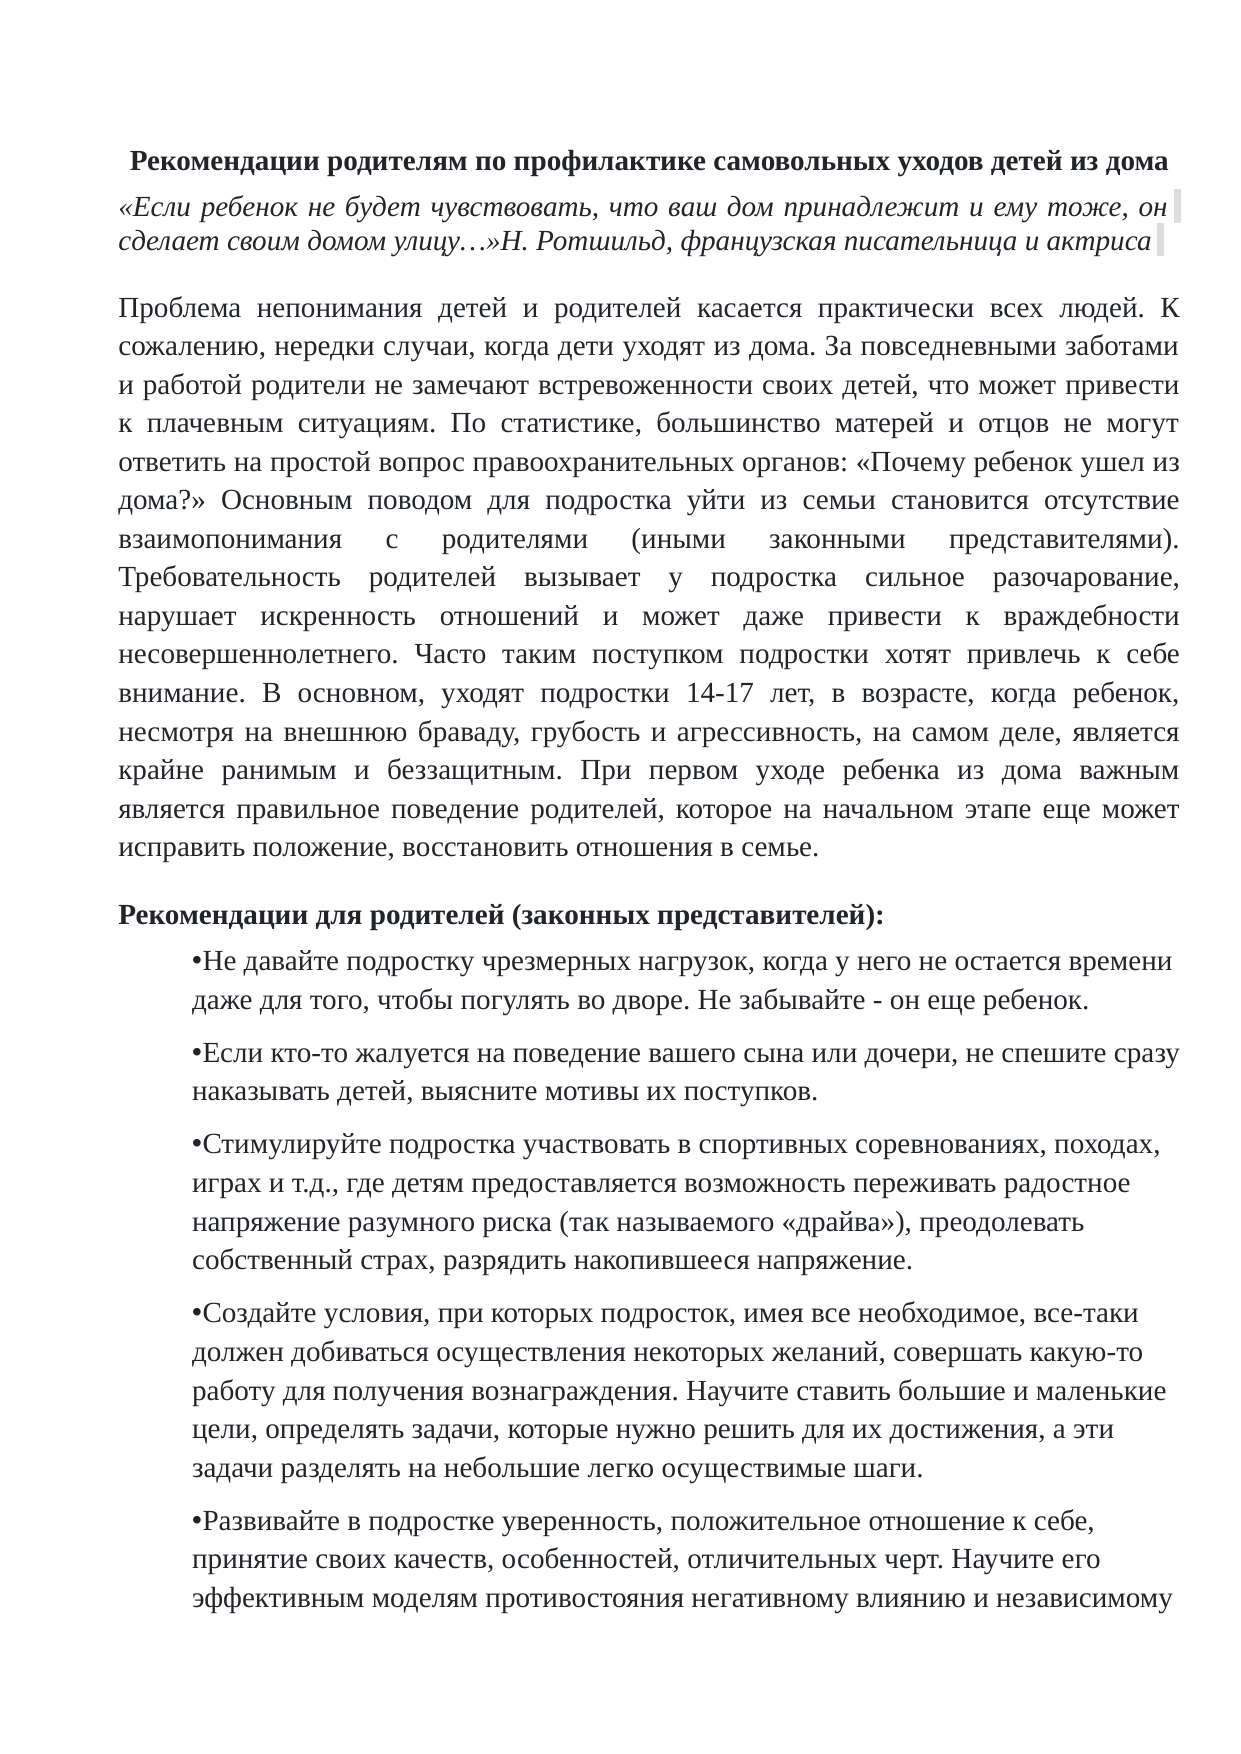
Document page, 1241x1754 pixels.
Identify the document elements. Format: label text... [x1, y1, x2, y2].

text «Если ребенок не будет чувствовать, что ваш дом принадлежит и ему тоже, он сделает своим домом улицу…»Н. Ротшильд, французская писательница и актриса [118, 189, 1181, 256]
subtitle Рекомендации родителям по профилактике самовольных уходов детей из дома [118, 143, 1181, 177]
text Проблема непонимания детей и родителей касается практически всех людей. К сожалению, нередки случаи, когда дети уходят из дома. За повседневными заботами и работой родители не замечают встревоженности своих детей, что может привести к плачевным ситуациям. По статистике, большинство матерей и отцов не могут ответить на простой вопрос правоохранительных органов: «Почему ребенок ушел из дома?» Основным поводом для подростка уйти из семьи становится отсутствие взаимопонимания с родителями (иными законными представителями). Требовательность родителей вызывает у подростка сильное разочарование, нарушает искренность отношений и может даже привести к враждебности несовершеннолетнего. Часто таким поступком подростки хотят привлечь к себе внимание. В основном, уходят подростки 14-17 лет, в возрасте, когда ребенок, несмотря на внешнюю браваду, грубость и агрессивность, на самом деле, является крайне ранимым и беззащитным. При первом уходе ребенка из дома важным является правильное поведение родителей, которое на начальном этапе еще может исправить положение, восстановить отношения в семье. [118, 290, 1181, 863]
list Если кто-то жалуется на поведение вашего сына или дочери, не спешите сразу наказывать детей, выясните мотивы их поступков. [118, 1035, 1181, 1107]
list Развивайте в подростке уверенность, положительное отношение к себе, принятие своих качеств, особенностей, отличительных черт. Научите его эффективным моделям противостояния негативному влиянию и независимому [118, 1503, 1181, 1614]
list Не давайте подростку чрезмерных нагрузок, когда у него не остается времени даже для того, чтобы погулять во дворе. Не забывайте - он еще ребенок. [118, 943, 1181, 1015]
list Создайте условия, при которых подросток, имея все необходимое, все-таки должен добиваться осуществления некоторых желаний, совершать какую-то работу для получения вознаграждения. Научите ставить большие и маленькие цели, определять задачи, которые нужно решить для их достижения, а эти задачи разделять на небольшие легко осуществимые шаги. [118, 1296, 1181, 1483]
subtitle Рекомендации для родителей (законных представителей): [118, 897, 1181, 931]
list Стимулируйте подростка участвовать в спортивных соревнованиях, походах, играх и т.д., где детям предоставляется возможность переживать радостное напряжение разумного риска (так называемого «драйва»), преодолевать собственный страх, разрядить накопившееся напряжение. [118, 1127, 1181, 1276]
